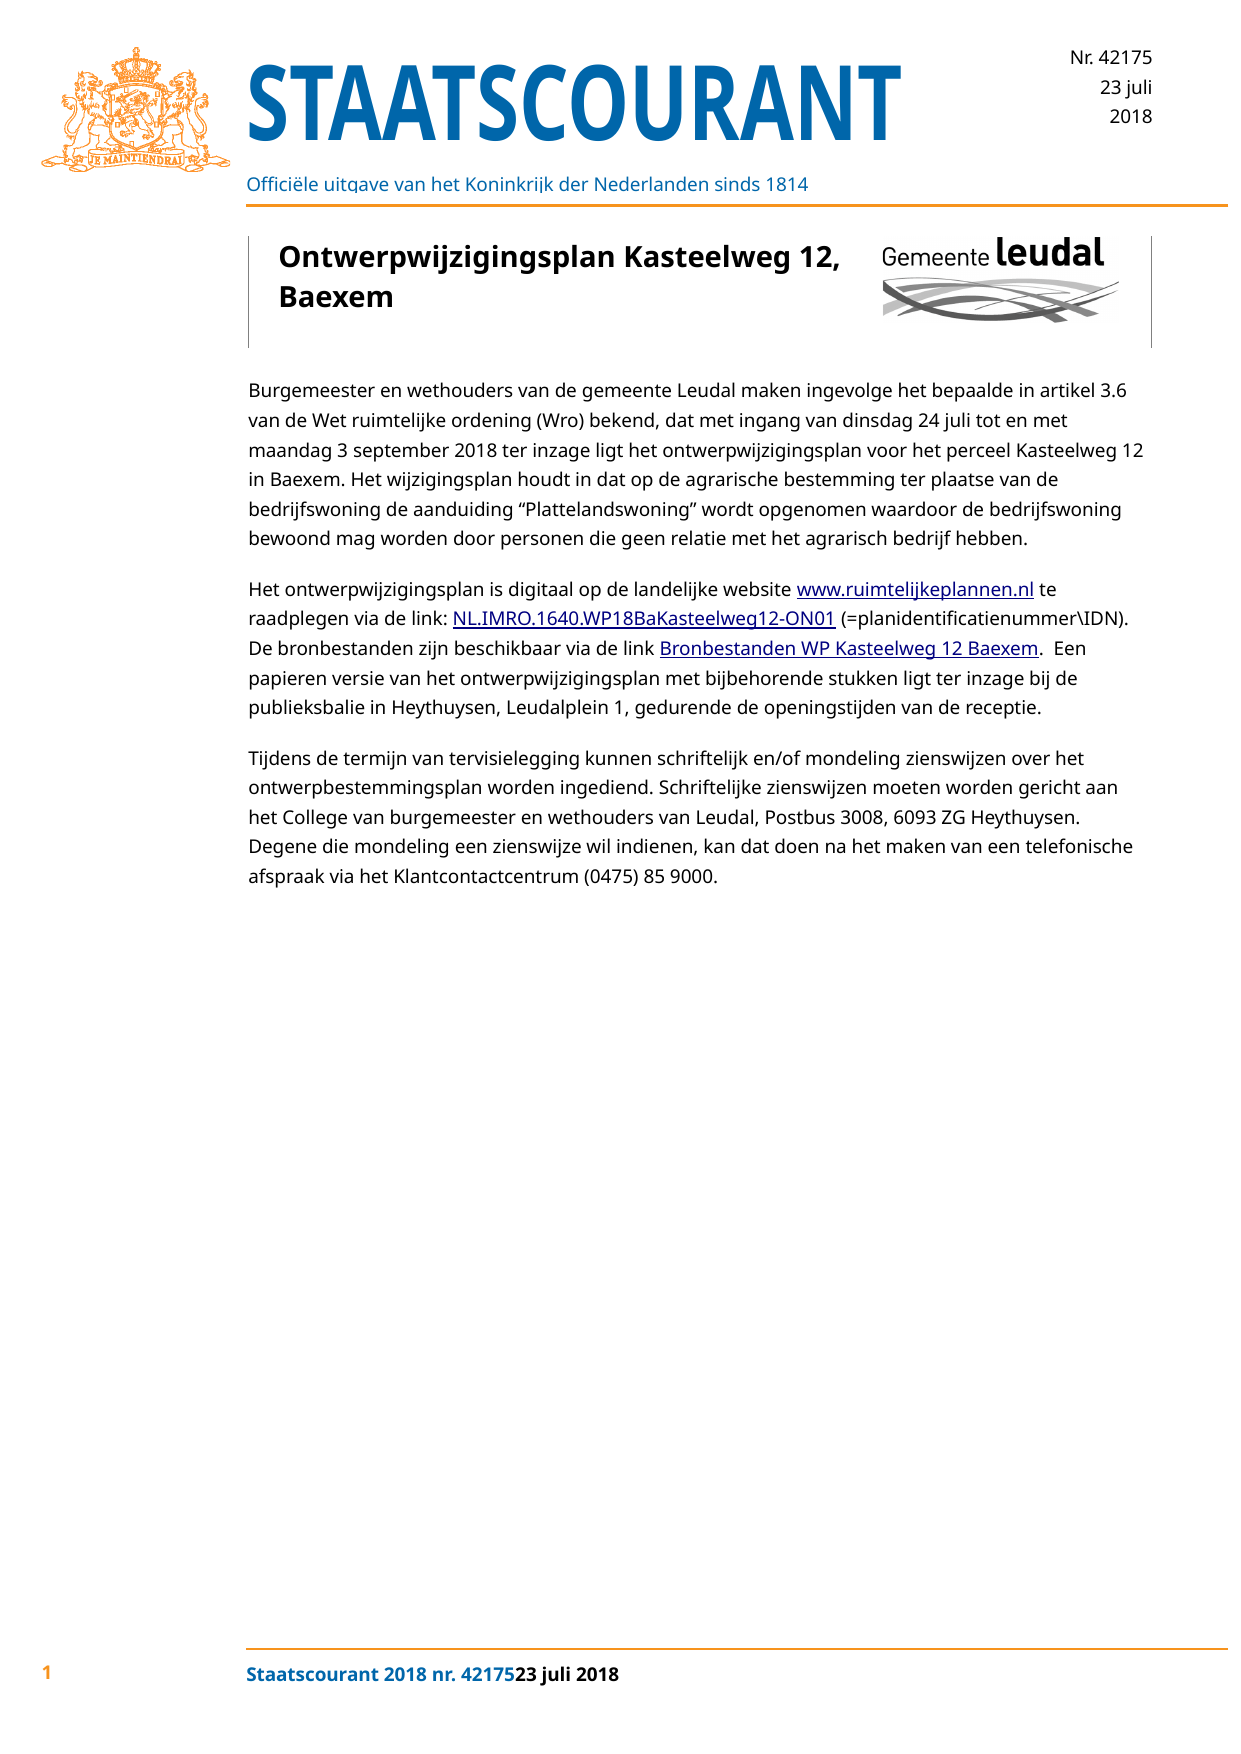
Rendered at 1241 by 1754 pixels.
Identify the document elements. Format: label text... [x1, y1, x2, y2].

text Het ontwerpwijzigingsplan is digitaal op de landelijke website www.ruimtelijkeplannen.nl te raadplegen via de link: NL.IMRO.1640.WP18BaKasteelweg12-ON01 (=planidentificatienummer\IDN). De bronbestanden zijn beschikbaar via de link Bronbestanden WP Kasteelweg 12 Baexem. Een papieren versie van het ontwerpwijzigingsplan met bijbehorende stukken ligt ter inzage bij de publieksbalie in Heythuysen, Leudalplein 1, gedurende de openingstijden van de receptie. [248, 576, 1152, 720]
text Burgemeester en wethouders van de gemeente Leudal maken ingevolge het bepaalde in artikel 3.6 van de Wet ruimtelijke ordening (Wro) bekend, dat met ingang van dinsdag 24 juli tot en met maandag 3 september 2018 ter inzage ligt het ontwerpwijzigingsplan voor het perceel Kasteelweg 12 in Baexem. Het wijzigingsplan houdt in dat op de agrarische bestemming ter plaatse van de bedrijfswoning de aanduiding “Plattelandswoning” wordt opgenomen waardoor de bedrijfswoning bewoond mag worden door personen die geen relatie met het agrarisch bedrijf hebben. [248, 378, 1152, 551]
table_header [850, 323, 1151, 348]
picture [882, 236, 1119, 323]
table_header [1119, 236, 1151, 322]
table_header Ontwerpwijzigingsplan Kasteelweg 12, Baexem [249, 236, 850, 348]
picture [41, 47, 231, 172]
text Tijdens de termijn van tervisielegging kunnen schriftelijk en/of mondeling zienswijzen over het ontwerpbestemmingsplan worden ingediend. Schriftelijke zienswijzen moeten worden gericht aan het College van burgemeester en wethouders van Leudal, Postbus 3008, 6093 ZG Heythuysen. Degene die mondeling een zienswijze wil indienen, kan dat doen na het maken van een telefonische afspraak via het Klantcontactcentrum (0475) 85 9000. [248, 745, 1152, 889]
table_header [850, 236, 882, 322]
